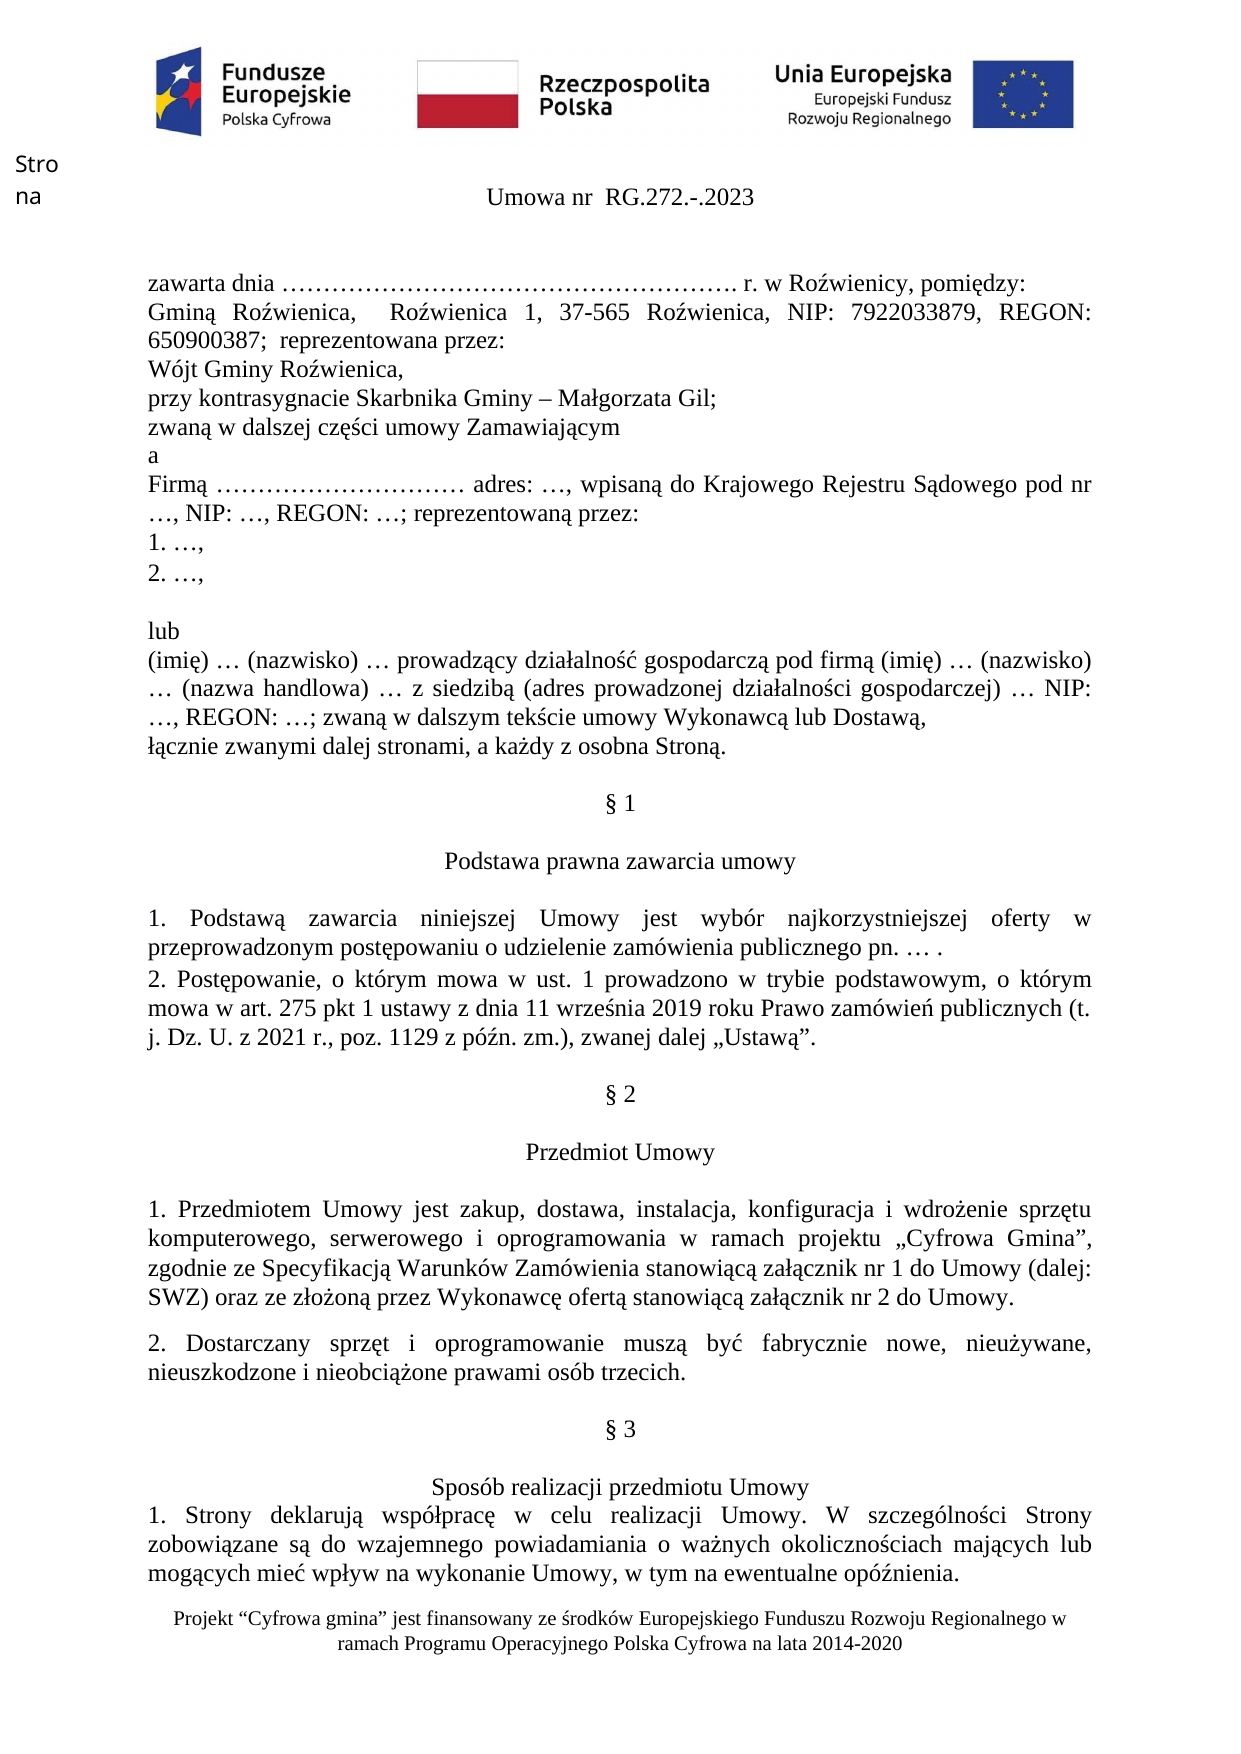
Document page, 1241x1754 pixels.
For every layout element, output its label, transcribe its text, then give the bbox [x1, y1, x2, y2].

text 1. …, [148, 527, 1093, 555]
text łącznie zwanymi dalej stronami, a każdy z osobna Stroną. [148, 731, 1093, 760]
text 2. …, [148, 558, 1093, 587]
text a [148, 440, 1093, 469]
text 1. Strony deklarują współpracę w celu realizacji Umowy. W szczególności Strony zobowiązane są do wzajemnego powiadamiania o ważnych okolicznościach mających lub mogących mieć wpływ na wykonanie Umowy, w tym na ewentualne opóźnienia. [148, 1500, 1093, 1587]
text § 3 [148, 1414, 1093, 1443]
text zwaną w dalszej części umowy Zamawiającym [148, 412, 1093, 440]
text Umowa nr RG.272.-.2023 [148, 182, 1093, 210]
text zawarta dnia ………………………………………………. r. w Roźwienicy, pomiędzy: [148, 268, 1093, 297]
text Podstawa prawna zawarcia umowy [148, 846, 1093, 875]
text lub [148, 616, 1093, 645]
text § 1 [148, 788, 1093, 817]
text Przedmiot Umowy [148, 1137, 1093, 1165]
text 2. Dostarczany sprzęt i oprogramowanie muszą być fabrycznie nowe, nieużywane, nieuszkodzone i nieobciążone prawami osób trzecich. [148, 1328, 1093, 1385]
text (imię) … (nazwisko) … prowadzący działalność gospodarczą pod firmą (imię) … (nazwisko) … (nazwa handlowa) … z siedzibą (adres prowadzonej działalności gospodarczej) … NIP: …, REGON: …; zwaną w dalszym tekście umowy Wykonawcą lub Dostawą, [148, 645, 1093, 731]
text § 2 [148, 1079, 1093, 1108]
text Firmą ………………………… adres: …, wpisaną do Krajowego Rejestru Sądowego pod nr …, NIP: …, REGON: …; reprezentowaną przez: [148, 469, 1093, 527]
text 2. Postępowanie, o którym mowa w ust. 1 prowadzono w trybie podstawowym, o którym mowa w art. 275 pkt 1 ustawy z dnia 11 września 2019 roku Prawo zamówień publicznych (t. j. Dz. U. z 2021 r., poz. 1129 z późn. zm.), zwanej dalej „Ustawą”. [148, 964, 1093, 1050]
text Gminą Roźwienica, Roźwienica 1, 37-565 Roźwienica, NIP: 7922033879, REGON: 650900387; reprezentowana przez: [148, 297, 1093, 354]
text 1. Podstawą zawarcia niniejszej Umowy jest wybór najkorzystniejszej oferty w przeprowadzonym postępowaniu o udzielenie zamówienia publicznego pn. … . [148, 903, 1093, 961]
text 1. Przedmiotem Umowy jest zakup, dostawa, instalacja, konfiguracja i wdrożenie sprzętu komputerowego, serwerowego i oprogramowania w ramach projektu „Cyfrowa Gmina”, zgodnie ze Specyfikacją Warunków Zamówienia stanowiącą załącznik nr 1 do Umowy (dalej: SWZ) oraz ze złożoną przez Wykonawcę ofertą stanowiącą załącznik nr 2 do Umowy. [148, 1194, 1093, 1311]
text przy kontrasygnacie Skarbnika Gminy – Małgorzata Gil; [148, 383, 1093, 412]
text Wójt Gminy Roźwienica, [148, 354, 1093, 383]
text Sposób realizacji przedmiotu Umowy [148, 1472, 1093, 1500]
